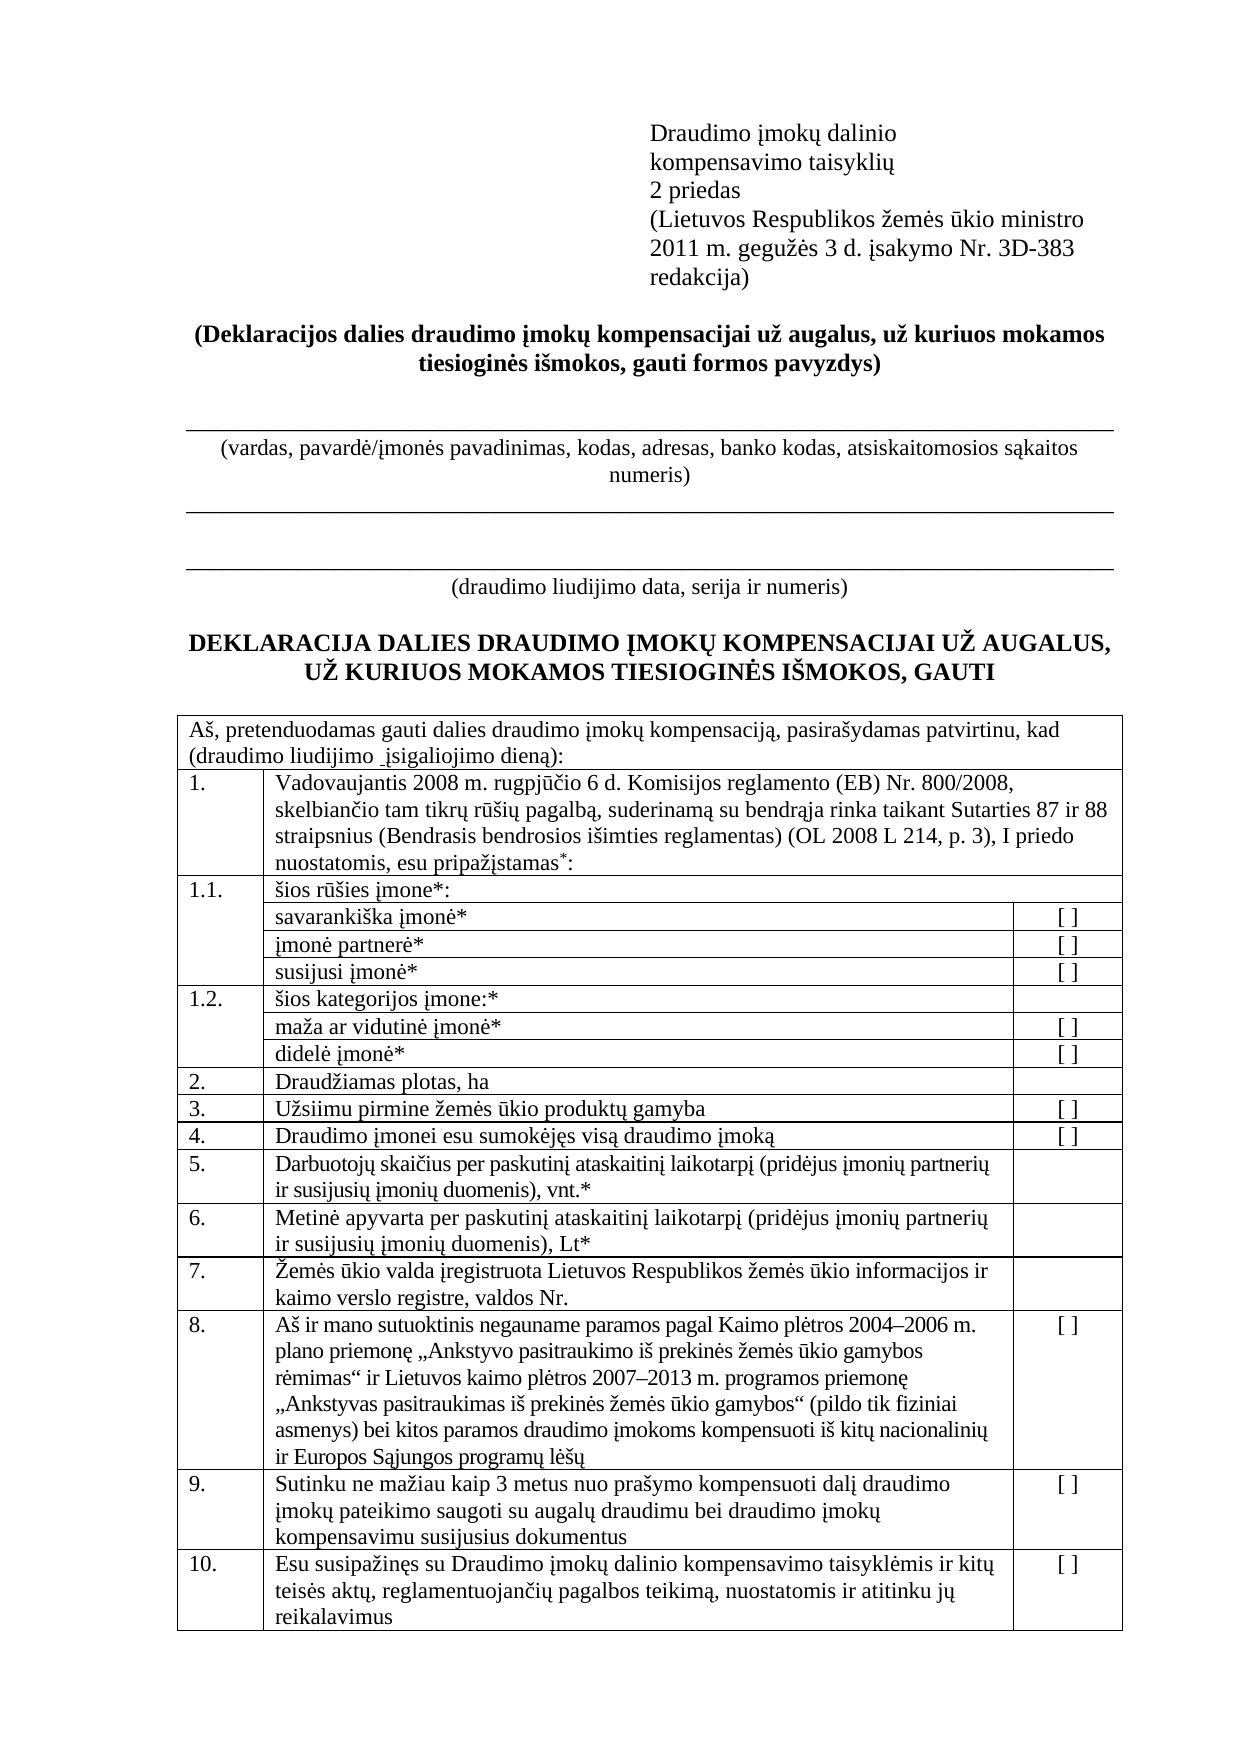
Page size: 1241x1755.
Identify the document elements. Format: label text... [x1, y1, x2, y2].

table_cell Aš ir mano sutuoktinis negauname paramos pagal Kaimo plėtros 2004–2006 m. plano priemonę „Ankstyvo pasitraukimo iš prekinės žemės ūkio gamybos rėmimas“ ir Lietuvos kaimo plėtros 2007–2013 m. programos priemonę „Ankstyvas pasitraukimas iš prekinės žemės ūkio gamybos“ (pildo tik fiziniai asmenys) bei kitos paramos draudimo įmokoms kompensuoti iš kitų nacionalinių ir Europos Sąjungos programų lėšų [264, 1311, 1013, 1469]
table_cell [ ][] [1014, 1311, 1122, 1469]
table_cell šios kategorijos įmone:* [264, 986, 1013, 1012]
table_cell [ ][] [1014, 1123, 1122, 1149]
table_cell 7. [178, 1258, 263, 1310]
table_cell susijusi įmonė* [264, 958, 1013, 984]
table_cell [ ][] [1014, 1013, 1122, 1039]
table_cell Žemės ūkio valda įregistruota Lietuvos Respublikos žemės ūkio informacijos ir kaimo verslo registre, valdos Nr. [264, 1258, 1013, 1310]
table_cell Draudimo įmonei esu sumokėjęs visą draudimo įmoką [264, 1123, 1013, 1149]
table_cell savarankiška įmonė* [264, 903, 1013, 930]
table_cell 5. [178, 1150, 263, 1203]
text _ [177, 544, 1122, 573]
text DEKLARACIJA DALIES DRAUDIMO ĮMOKŲ KOMPENSACIJAI UŽ AUGALUS, UŽ KURIUOS MOKAMOS TIESIOGINĖS IŠMOKOS, GAUTI [177, 628, 1122, 686]
table_cell 1. [178, 770, 263, 875]
table_cell [1014, 986, 1122, 1012]
table_cell [1014, 1204, 1122, 1256]
table_cell Sutinku ne mažiau kaip 3 metus nuo prašymo kompensuoti dalį draudimo įmokų pateikimo saugoti su augalų draudimu bei draudimo įmokų kompensavimu susijusius dokumentus [264, 1470, 1013, 1549]
table_cell [ ][] [1014, 1550, 1122, 1629]
text (Deklaracijos dalies draudimo įmokų kompensacijai už augalus, už kuriuos mokamos tiesioginės išmokos, gauti formos pavyzdys) [177, 319, 1122, 377]
table_cell [ ][] [1014, 1095, 1122, 1121]
table_cell maža ar vidutinė įmonė* [264, 1013, 1013, 1039]
table_cell Vadovaujantis 2008 m. rugpjūčio 6 d. Komisijos reglamento (EB) Nr. 800/2008, skelbiančio tam tikrų rūšių pagalbą, suderinamą su bendrąja rinka taikant Sutarties 87 ir 88 straipsnius (Bendrasis bendrosios išimties reglamentas) (OL 2008 L 214, p. 3), I priedo nuostatomis, esu pripažįstamas*: [264, 770, 1122, 875]
table_cell Draudžiamas plotas, ha [264, 1068, 1013, 1094]
table_cell [ ][] [1014, 931, 1122, 957]
table_cell 4. [178, 1123, 263, 1149]
table_cell Esu susipažinęs su Draudimo įmokų dalinio kompensavimo taisyklėmis ir kitų teisės aktų, reglamentuojančių pagalbos teikimą, nuostatomis ir atitinku jų reikalavimus [264, 1550, 1013, 1629]
table_cell 2. [178, 1068, 263, 1094]
text (draudimo liudijimo data, serija ir numeris) [177, 573, 1122, 600]
text 2011 m. gegužės 3 d. įsakymo Nr. 3D-383 redakcija) [649, 233, 1122, 291]
table_cell 1.1. [178, 876, 263, 984]
table_cell [1014, 1150, 1122, 1203]
table_cell šios rūšies įmone*: [264, 876, 1122, 902]
table_cell įmonė partnerė* [264, 931, 1013, 957]
table_cell Užsiimu pirmine žemės ūkio produktų gamyba [264, 1095, 1013, 1121]
table_cell 9. [178, 1470, 263, 1549]
text (Lietuvos Respublikos žemės ūkio ministro [649, 204, 1122, 233]
text _ [177, 406, 1122, 434]
text (vardas, pavardė/įmonės pavadinimas, kodas, adresas, banko kodas, atsiskaitomosios sąkaitos numeris) [177, 434, 1122, 487]
table_cell [1014, 1258, 1122, 1310]
table_header Aš, pretenduodamas gauti dalies draudimo įmokų kompensaciją, pasirašydamas patvirtinu, kad (draudimo liudijimo įsigaliojimo dieną): [178, 716, 1122, 768]
text kompensavimo taisyklių [649, 147, 1122, 176]
text Draudimo įmokų dalinio [649, 118, 1122, 147]
text _ [177, 487, 1122, 516]
table_cell 3. [178, 1095, 263, 1121]
table_cell didelė įmonė* [264, 1040, 1013, 1067]
table_cell [ ][] [1014, 903, 1122, 930]
table_cell [ ][] [1014, 1470, 1122, 1549]
table_cell Metinė apyvarta per paskutinį ataskaitinį laikotarpį (pridėjus įmonių partnerių ir susijusių įmonių duomenis), Lt* [264, 1204, 1013, 1256]
text 2 priedas [649, 176, 1122, 204]
table_cell [ ][] [1014, 958, 1122, 984]
table_cell 10. [178, 1550, 263, 1629]
table_cell 1.2. [178, 986, 263, 1067]
table_cell 8. [178, 1311, 263, 1469]
table_cell [ ][] [1014, 1040, 1122, 1067]
table_cell Darbuotojų skaičius per paskutinį ataskaitinį laikotarpį (pridėjus įmonių partnerių ir susijusių įmonių duomenis), vnt.* [264, 1150, 1013, 1203]
table_cell [1014, 1068, 1122, 1094]
table_cell 6. [178, 1204, 263, 1256]
